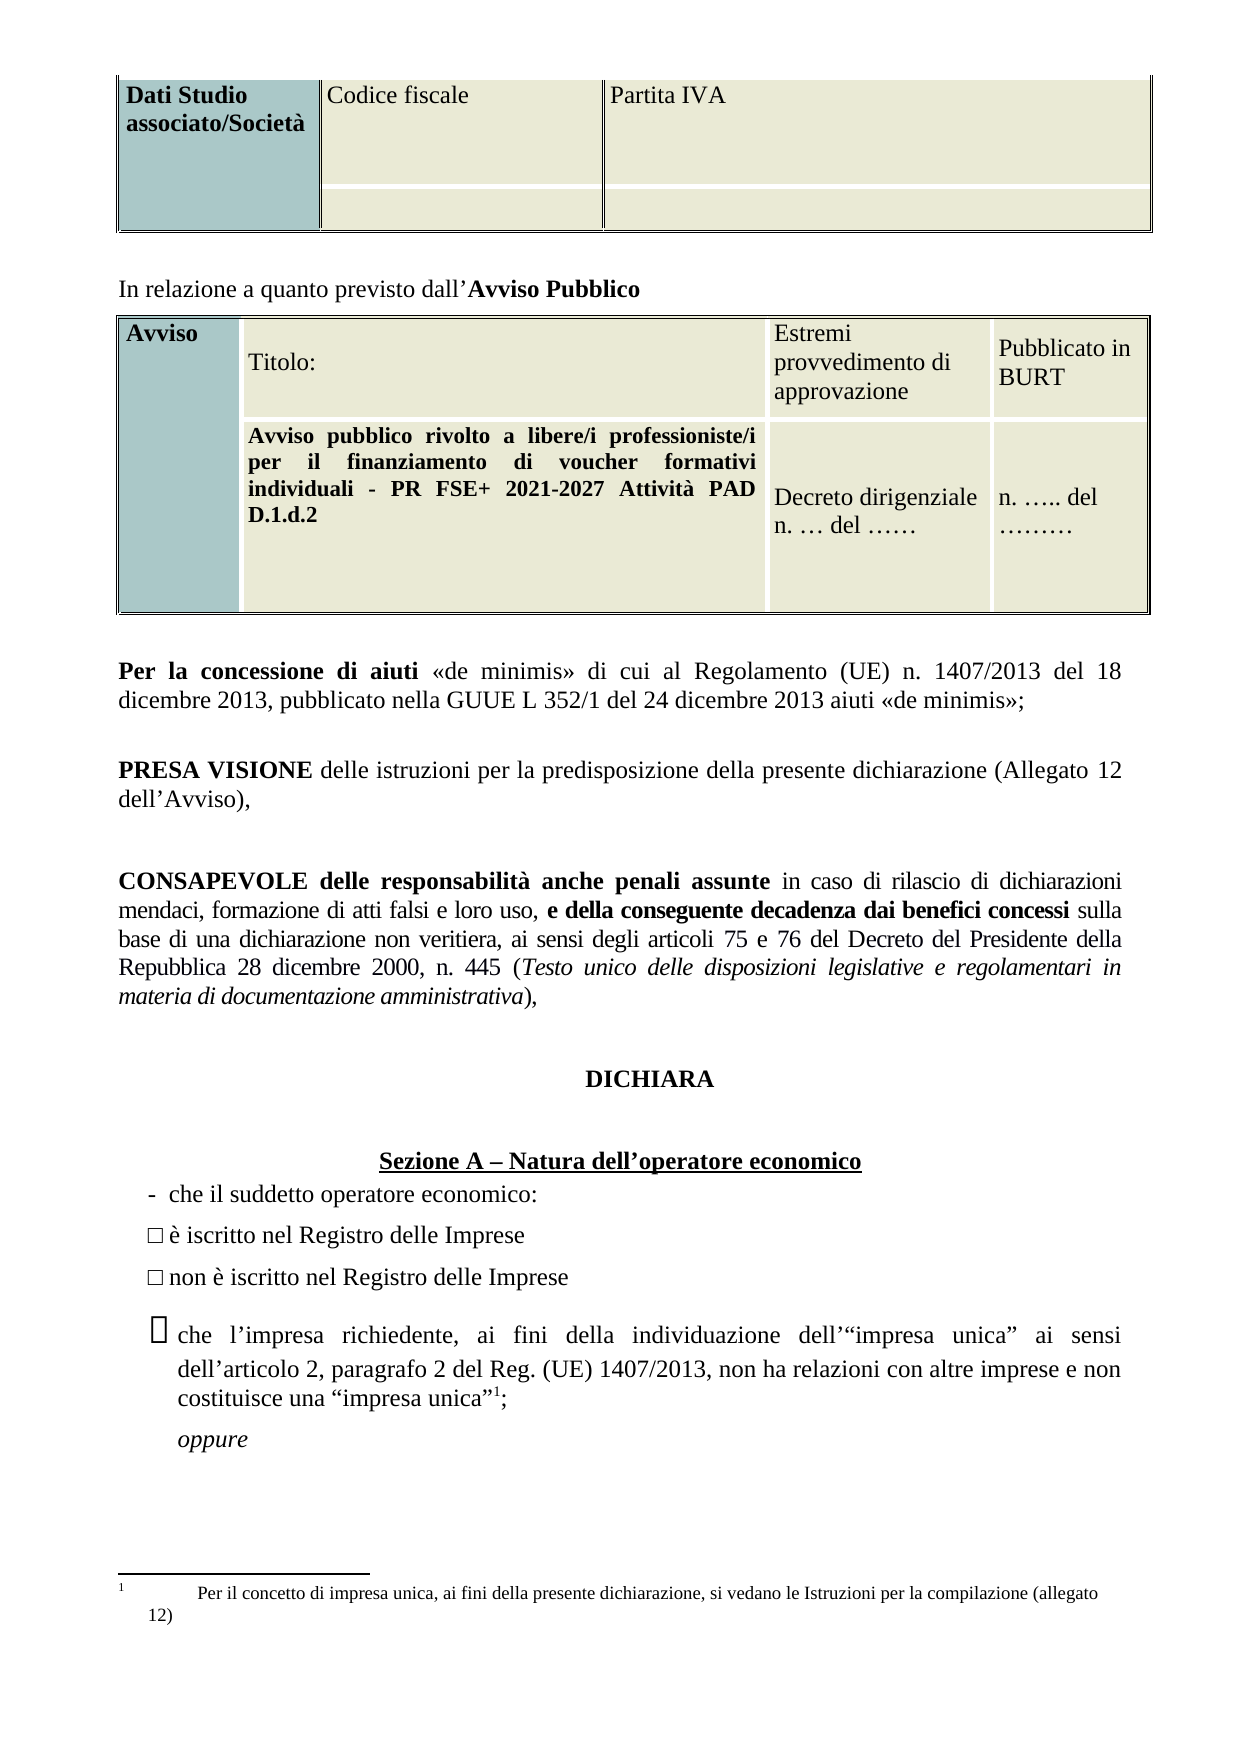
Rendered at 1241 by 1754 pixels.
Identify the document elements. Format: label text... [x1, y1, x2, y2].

text PRESA VISIONE delle istruzioni per la predisposizione della presente dichiarazione (Allegato 12 dell’Avviso), [118, 755, 1122, 812]
text - che il suddetto operatore economico: [148, 1179, 1122, 1208]
table_cell n. ….. del ……… [994, 422, 1147, 612]
text In relazione a quanto previsto dall’Avviso Pubblico [118, 274, 1122, 303]
list Per il concetto di impresa unica, ai fini della presente dichiarazione, si vedano le Istruzioni per la compilazione (allegato 12) [118, 1580, 1122, 1626]
text Sezione A – Natura dell’operatore economico [118, 1146, 1122, 1175]
table_header Pubblicato in BURT [994, 319, 1147, 417]
table_cell [320, 189, 603, 230]
table_cell Decreto dirigenziale n. … del …… [770, 422, 990, 612]
list che l’impresa richiedente, ai fini della individuazione dell’“impresa unica” ai sensi dell’articolo 2, paragrafo 2 del Reg. (UE) 1407/2013, non ha relazioni con altre imprese e non costituisce una “impresa unica”; [148, 1303, 1122, 1411]
text oppure [177, 1424, 1122, 1453]
table_cell Codice fiscale [322, 80, 602, 184]
text □ non è iscritto nel Registro delle Imprese [148, 1262, 1122, 1290]
table_cell [604, 189, 1150, 230]
text CONSAPEVOLE delle responsabilità anche penali assunte in caso di rilascio di dichiarazioni mendaci, formazione di atti falsi e loro uso, e della conseguente decadenza dai benefici concessi sulla base di una dichiarazione non veritiera, ai sensi degli articoli 75 e 76 del Decreto del Presidente della Repubblica 28 dicembre 2000, n. 445 (Testo unico delle disposizioni legislative e regolamentari in materia di documentazione amministrativa), [118, 866, 1122, 1010]
table_cell Dati Studio associato/Società [119, 80, 320, 230]
text Per la concessione di aiuti «de minimis» di cui al Regolamento (UE) n. 1407/2013 del 18 dicembre 2013, pubblicato nella GUUE L 352/1 del 24 dicembre 2013 aiuti «de minimis»; [118, 656, 1122, 714]
table_cell Avviso pubblico rivolto a libere/i professioniste/i per il finanziamento di voucher formativi individuali - PR FSE+ 2021-2027 Attività PAD D.1.d.2 [244, 422, 765, 612]
table_header Estremi provvedimento di approvazione [770, 319, 990, 417]
text DICHIARA [177, 1064, 1122, 1092]
table_header Avviso [119, 319, 239, 612]
table_header Titolo: [244, 319, 765, 417]
table_cell Partita IVA [605, 80, 1150, 184]
text □ è iscritto nel Registro delle Imprese [148, 1220, 1122, 1249]
